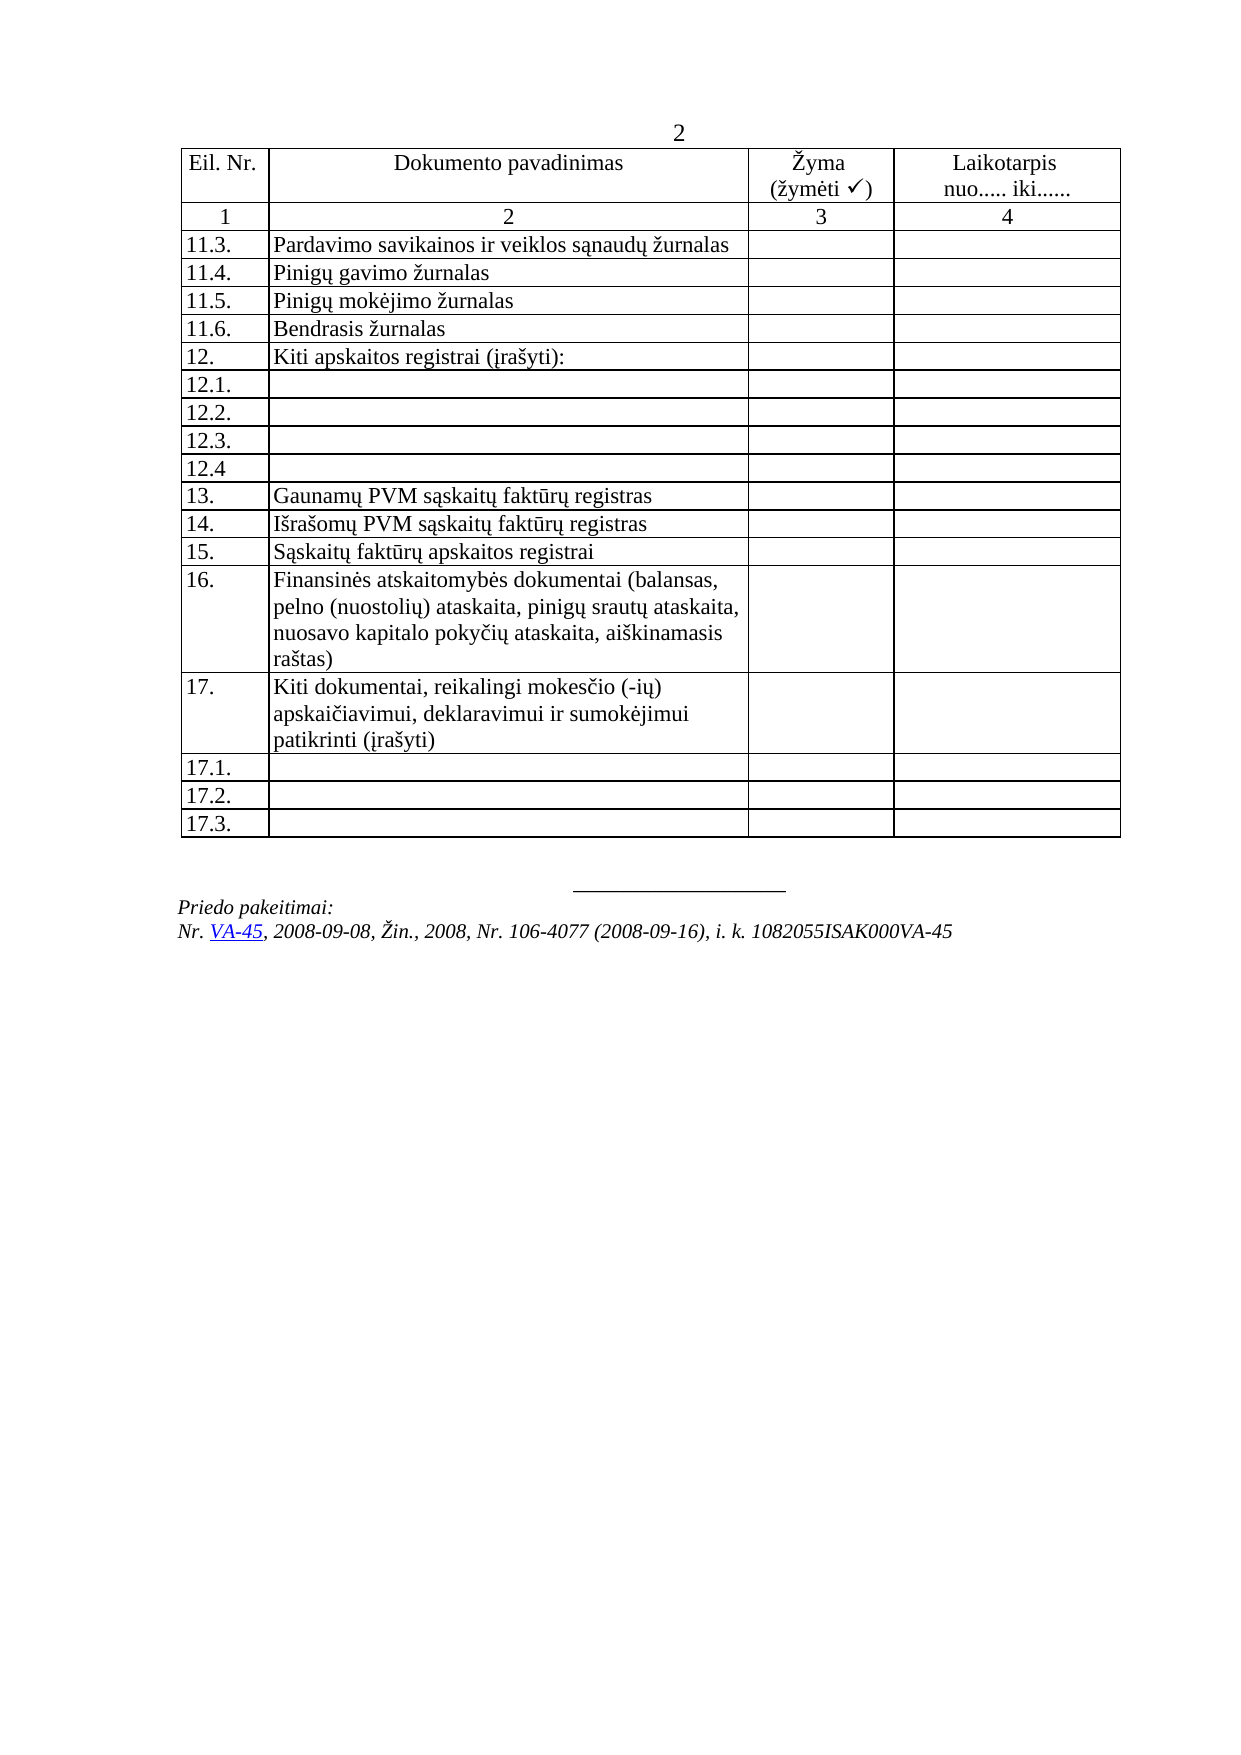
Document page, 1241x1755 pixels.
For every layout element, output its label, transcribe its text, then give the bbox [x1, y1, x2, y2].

text Nr. VA-45, 2008-09-08, Žin., 2008, Nr. 106-4077 (2008-09-16), i. k. 1082055ISAK000VA-45 [177, 919, 1181, 943]
table_cell [895, 371, 1120, 397]
table_cell [749, 287, 893, 313]
table_cell [270, 399, 748, 425]
table_cell [895, 315, 1120, 341]
table_cell [270, 427, 748, 453]
table_cell 11.5. [182, 287, 268, 313]
table_cell [270, 754, 748, 780]
table_cell [749, 538, 893, 565]
table_cell [749, 673, 893, 752]
text Priedo pakeitimai: [177, 895, 1181, 919]
table_header Laikotarpis nuo..... iki...... [895, 149, 1120, 202]
table_header Eil. Nr. [182, 149, 268, 202]
table_cell [895, 810, 1120, 836]
table_cell [749, 754, 893, 780]
table_cell [895, 343, 1120, 369]
table_cell [749, 810, 893, 836]
table_cell 16. [182, 566, 268, 672]
table_cell 12. [182, 343, 268, 369]
table_cell [895, 483, 1120, 509]
table_cell [270, 455, 748, 481]
table_cell [749, 566, 893, 672]
table_cell 2 [270, 203, 748, 230]
table_cell 11.4. [182, 259, 268, 286]
table_cell 12.1. [182, 371, 268, 397]
text _________________ [177, 866, 1181, 895]
table_cell 12.2. [182, 399, 268, 425]
table_cell [895, 782, 1120, 808]
table_cell 14. [182, 511, 268, 537]
table_cell [895, 566, 1120, 672]
table_cell Pinigų gavimo žurnalas [270, 259, 748, 286]
table_cell [749, 511, 893, 537]
table_cell [749, 399, 893, 425]
table_cell Gaunamų PVM sąskaitų faktūrų registras [270, 483, 748, 509]
table_cell [749, 315, 893, 341]
table_cell [895, 287, 1120, 313]
table_cell [749, 343, 893, 369]
table_cell [749, 231, 893, 258]
table_cell [895, 511, 1120, 537]
table_cell 1 [182, 203, 268, 230]
table_cell 17. [182, 673, 268, 752]
table_cell [749, 483, 893, 509]
table_cell Kiti dokumentai, reikalingi mokesčio (-ių) apskaičiavimui, deklaravimui ir sumokėjimui patikrinti (įrašyti) [270, 673, 748, 752]
table_header Dokumento pavadinimas [270, 149, 748, 202]
table_cell [895, 538, 1120, 565]
table_cell [749, 427, 893, 453]
table_cell Kiti apskaitos registrai (įrašyti): [270, 343, 748, 369]
table_cell [749, 455, 893, 481]
table_cell Bendrasis žurnalas [270, 315, 748, 341]
table_cell [895, 673, 1120, 752]
table_cell [270, 810, 748, 836]
table_cell 4 [895, 203, 1120, 230]
table_cell Sąskaitų faktūrų apskaitos registrai [270, 538, 748, 565]
table_cell 17.3. [182, 810, 268, 836]
table_cell [270, 782, 748, 808]
table_cell 12.3. [182, 427, 268, 453]
table_cell 17.2. [182, 782, 268, 808]
table_cell Finansinės atskaitomybės dokumentai (balansas, pelno (nuostolių) ataskaita, pinigų srautų ataskaita, nuosavo kapitalo pokyčių ataskaita, aiškinamasis raštas) [270, 566, 748, 672]
table_cell 13. [182, 483, 268, 509]
table_cell 12.4 [182, 455, 268, 481]
table_cell [749, 782, 893, 808]
table_cell Pardavimo savikainos ir veiklos sąnaudų žurnalas [270, 231, 748, 258]
table_cell 15. [182, 538, 268, 565]
table_cell [270, 371, 748, 397]
table_cell [895, 427, 1120, 453]
table_cell [895, 259, 1120, 286]
table_cell [749, 259, 893, 286]
table_cell [895, 754, 1120, 780]
table_cell 11.3. [182, 231, 268, 258]
table_cell 17.1. [182, 754, 268, 780]
table_header Žyma (žymėti V) [749, 149, 893, 202]
table_cell Pinigų mokėjimo žurnalas [270, 287, 748, 313]
table_cell [749, 371, 893, 397]
table_cell [895, 455, 1120, 481]
table_cell Išrašomų PVM sąskaitų faktūrų registras [270, 511, 748, 537]
table_cell [895, 231, 1120, 258]
table_cell [895, 399, 1120, 425]
table_cell 3 [749, 203, 893, 230]
table_cell 11.6. [182, 315, 268, 341]
